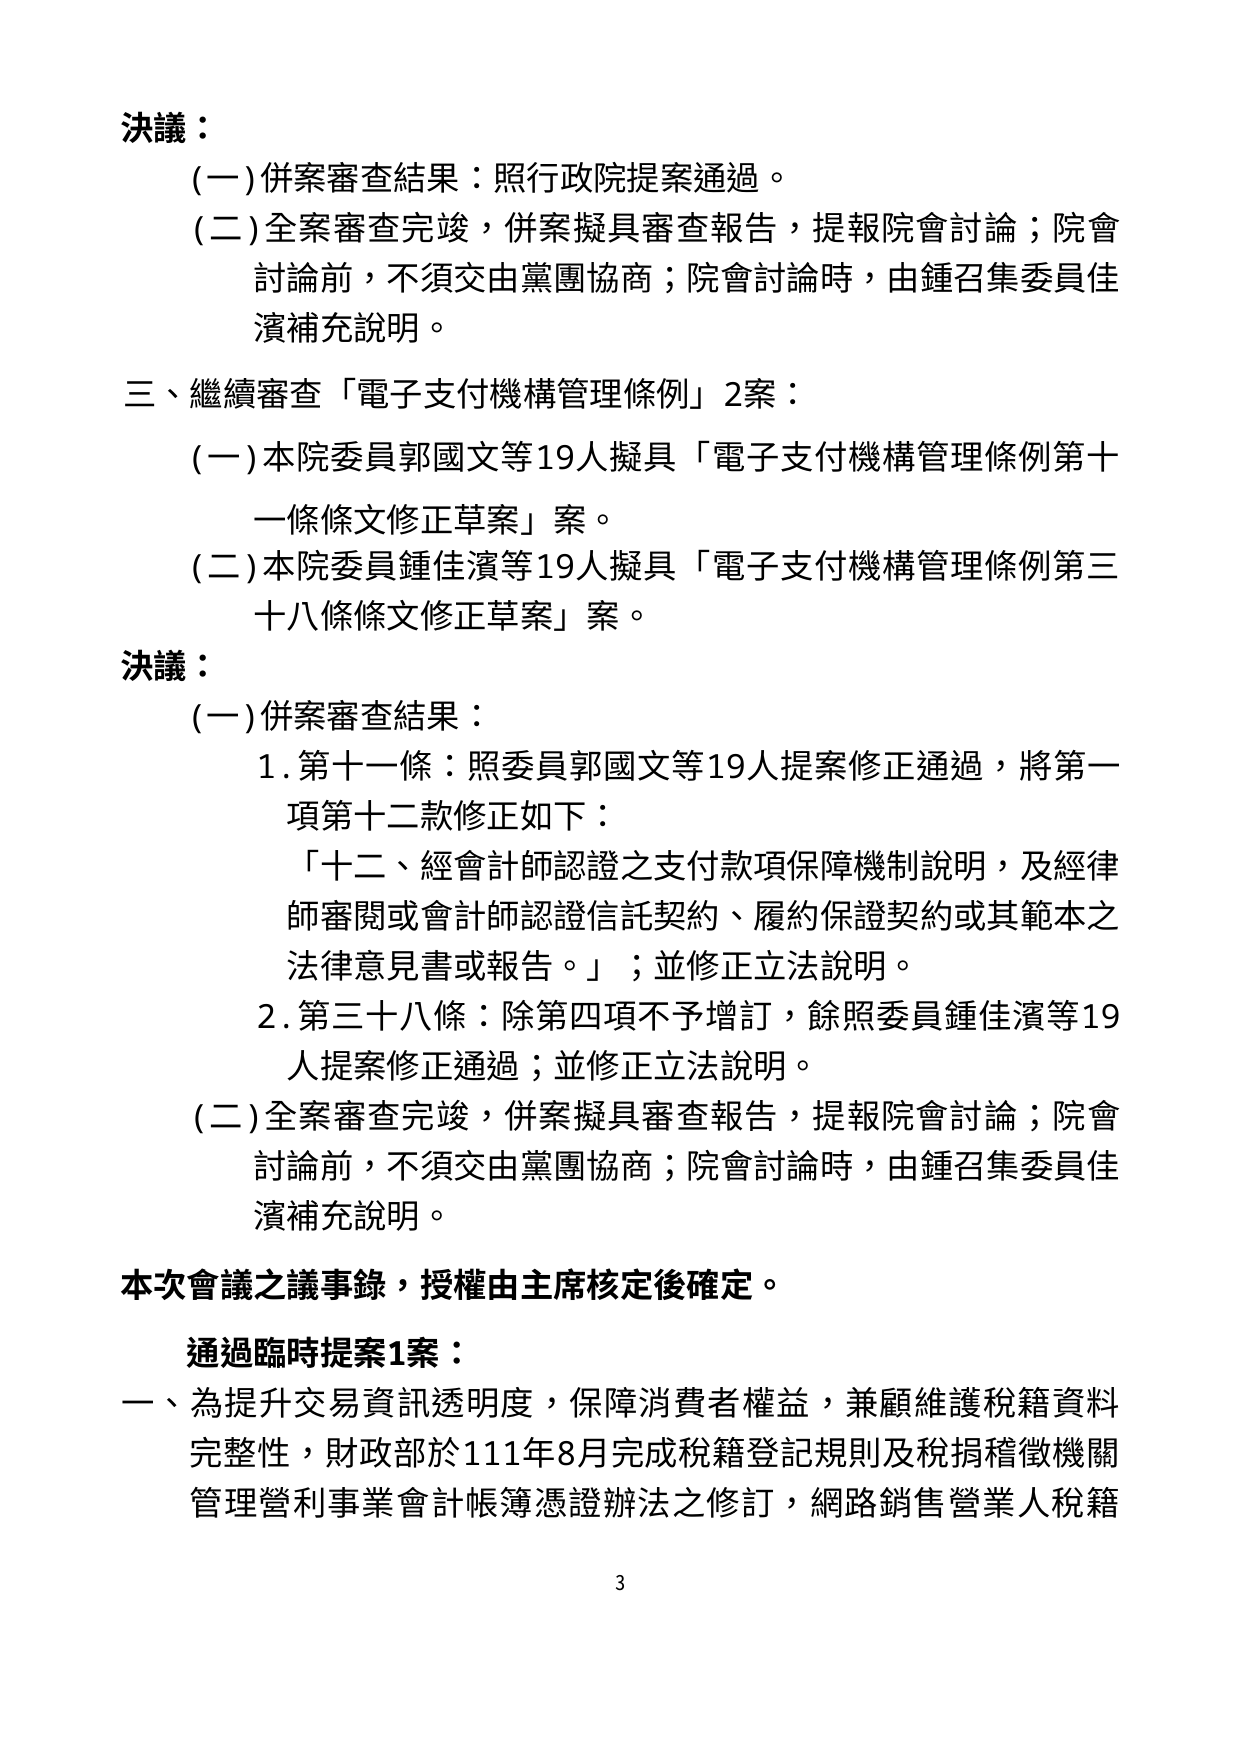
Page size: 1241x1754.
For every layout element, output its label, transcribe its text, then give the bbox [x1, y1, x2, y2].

text 通過臨時提案1案： [120, 1326, 1120, 1376]
text 「十二、經會計師認證之支付款項保障機制說明，及經律師審閱或會計師認證信託契約、履約保證契約或其範本之法律意見書或報告。」；並修正立法說明。 [120, 838, 1120, 988]
text 一、為提升交易資訊透明度，保障消費者權益，兼顧維護稅籍資料完整性，財政部於111年8月完成稅籍登記規則及稅捐稽徵機關管理營利事業會計帳簿憑證辦法之修訂，網路銷售營業人稅籍 [121, 1376, 1120, 1526]
text 1.第十一條：照委員郭國文等19人提案修正通過，將第一項第十二款修正如下： [120, 738, 1120, 838]
text 決議： [120, 638, 1120, 688]
text 2.第三十八條：除第四項不予增訂，餘照委員鍾佳濱等19人提案修正通過；並修正立法說明。 [120, 988, 1120, 1088]
text (一)併案審查結果：照行政院提案通過。 [120, 151, 1120, 201]
text (二)全案審查完竣，併案擬具審查報告，提報院會討論；院會討論前，不須交由黨團協商；院會討論時，由鍾召集委員佳濱補充說明。 [120, 1088, 1120, 1238]
text 決議： [120, 101, 1120, 151]
text (一)本院委員郭國文等19人擬具「電子支付機構管理條例第十一條條文修正草案」案。 [187, 413, 1120, 538]
text (二)本院委員鍾佳濱等19人擬具「電子支付機構管理條例第三十八條條文修正草案」案。 [187, 538, 1120, 638]
text 本次會議之議事錄，授權由主席核定後確定。 [120, 1257, 1120, 1307]
text 三、繼續審查「電子支付機構管理條例」2案： [123, 351, 1120, 413]
text (二)全案審查完竣，併案擬具審查報告，提報院會討論；院會討論前，不須交由黨團協商；院會討論時，由鍾召集委員佳濱補充說明。 [120, 201, 1120, 351]
text (一)併案審查結果： [120, 688, 1120, 738]
